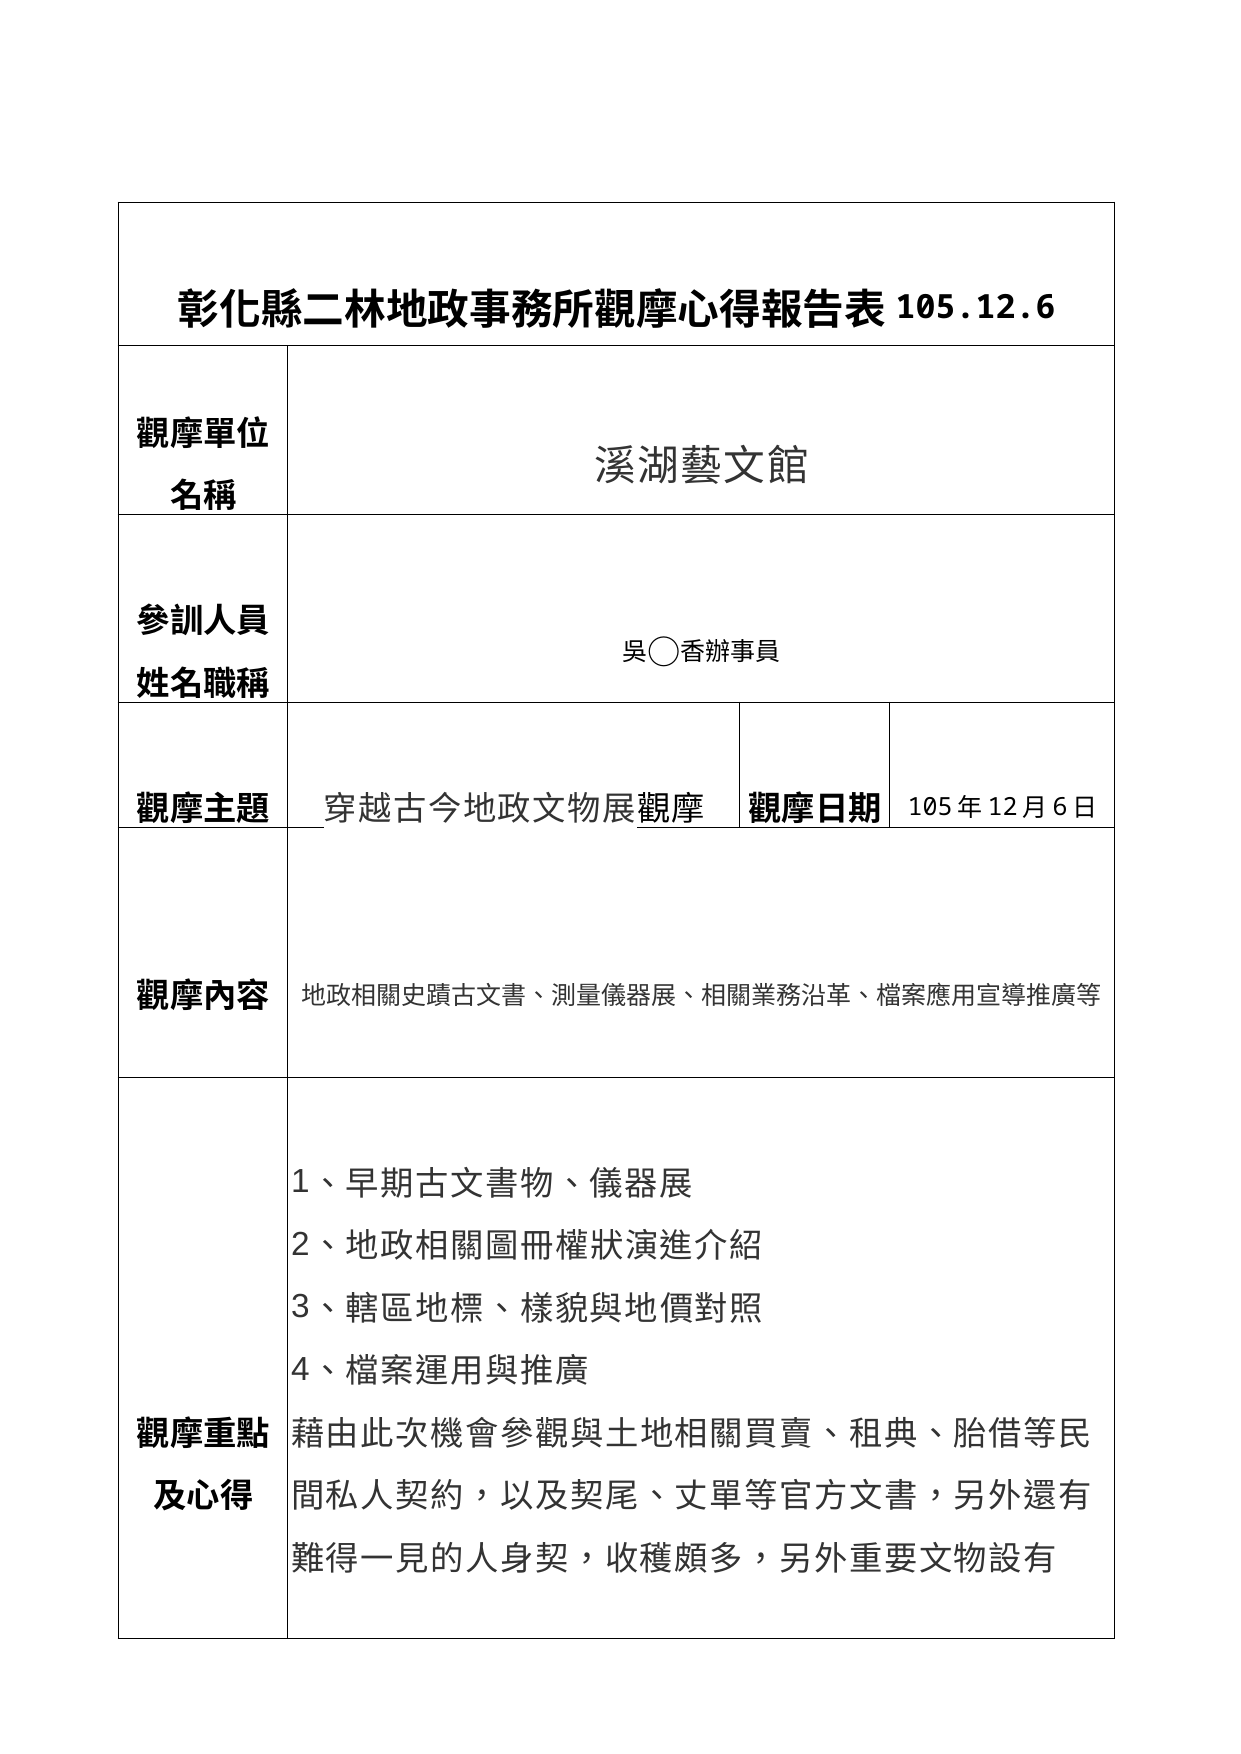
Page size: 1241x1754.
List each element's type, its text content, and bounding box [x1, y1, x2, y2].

table_cell 吳○香辦事員 [288, 515, 1114, 702]
table_cell 觀摩單位 名稱 [119, 346, 287, 514]
table_header 彰化縣二林地政事務所觀摩心得報告表 105.12.6 [119, 203, 1114, 345]
table_cell 1、早期古文書物、儀器展 2、地政相關圖冊權狀演進介紹 3、轄區地標、樣貌與地價對照 4、檔案運用與推廣 藉由此次機會參觀與土地相關買賣、租典、胎借等民間私人契約，以及契尾、丈單等官方文書，另外還有難得一見的人身契，收穫頗多，另外重要文物設有 [288, 1078, 1114, 1638]
table_cell 觀摩內容 [119, 828, 287, 1077]
table_cell 地政相關史蹟古文書、測量儀器展、相關業務沿革、檔案應用宣導推廣等 [288, 828, 1114, 1077]
table_cell 參訓人員 姓名職稱 [119, 515, 287, 702]
table_cell 105年12月6日 [890, 703, 1114, 827]
table_cell 溪湖藝文館 [288, 346, 1114, 514]
table_cell 觀摩重點及心得 [119, 1078, 287, 1638]
table_cell 觀摩主題 [119, 703, 287, 827]
table_cell 觀摩日期 [740, 703, 889, 827]
table_cell 穿越古今地政文物展觀摩 [288, 703, 739, 827]
